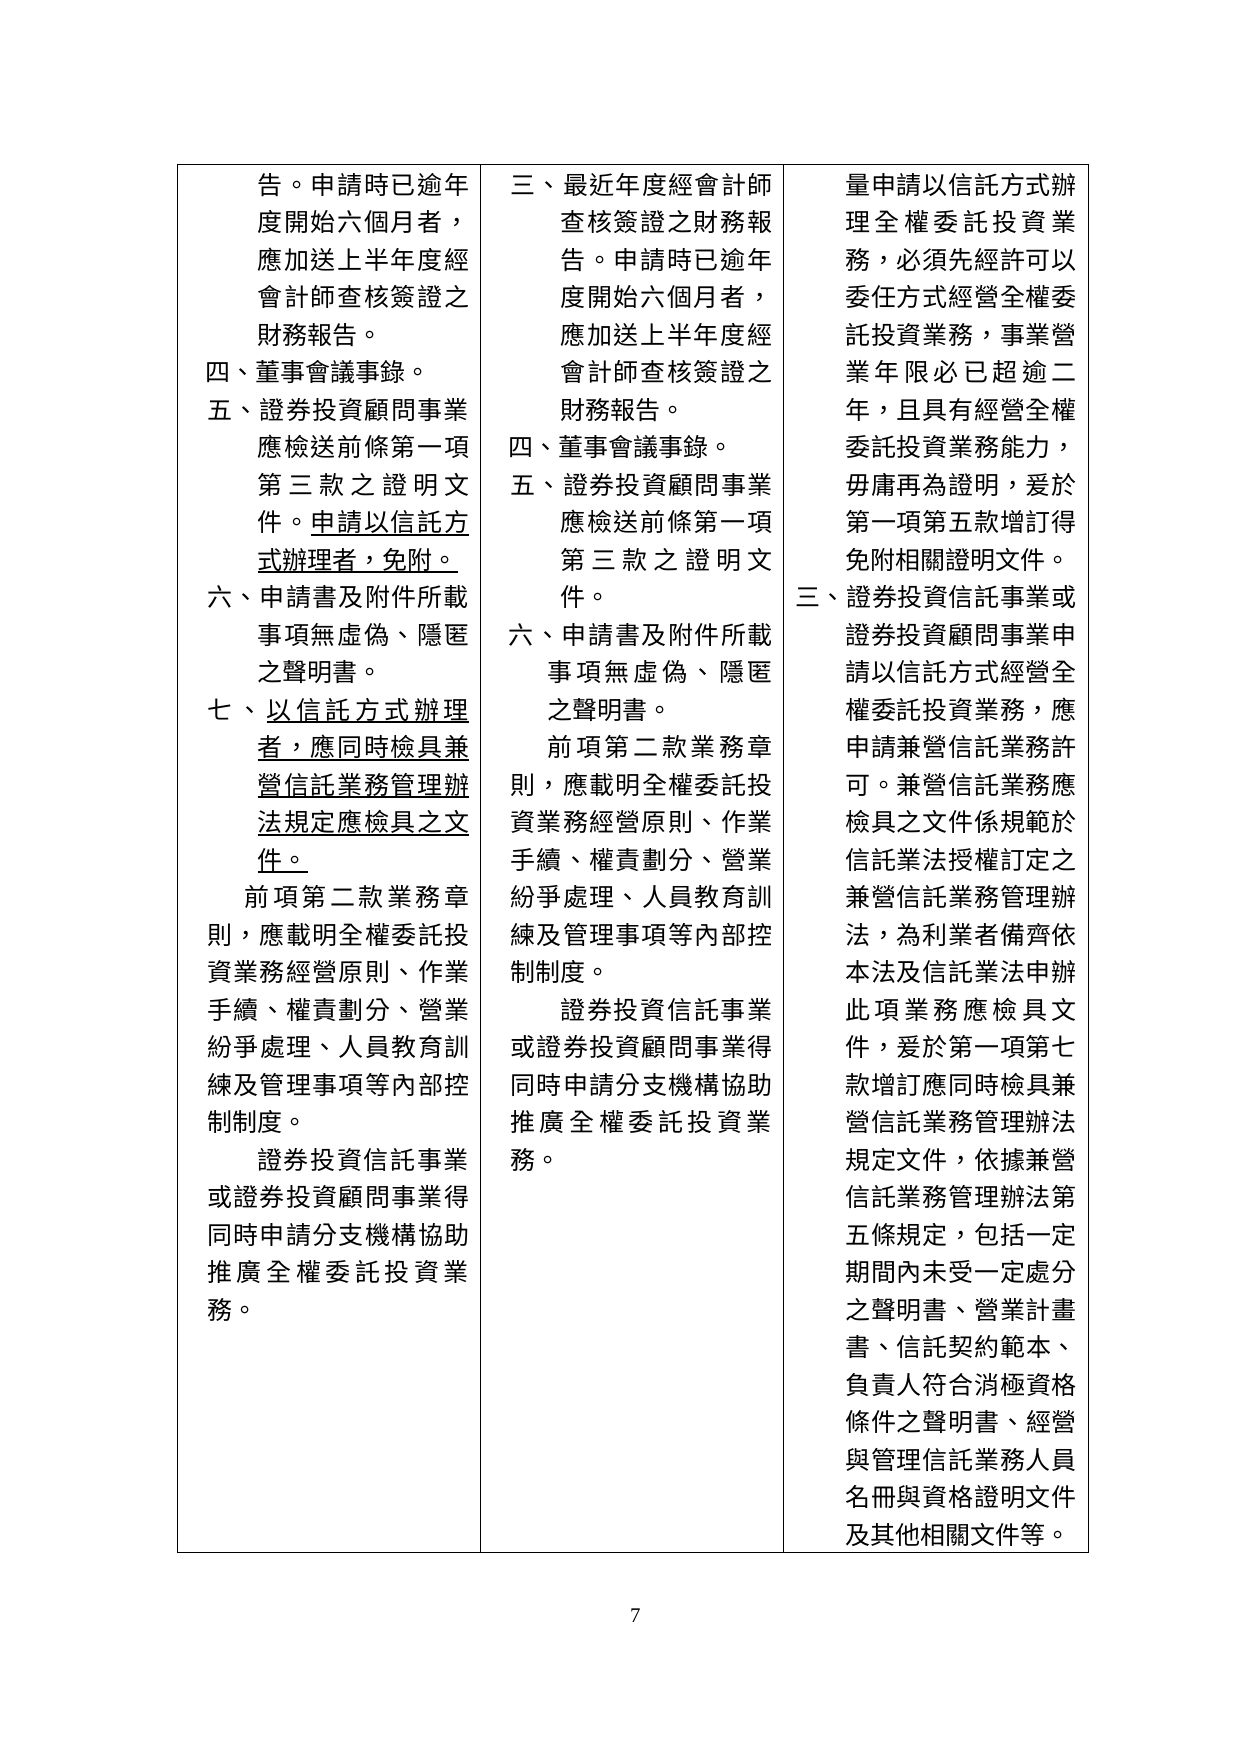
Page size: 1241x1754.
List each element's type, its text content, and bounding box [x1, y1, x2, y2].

table_cell 告。申請時已逾年度開始六個月者，應加送上半年度經會計師查核簽證之財務報告。 四、董事會議事錄。 五、證券投資顧問事業應檢送前條第一項第三款之證明文件。申請以信託方式辦理者，免附。 六、申請書及附件所載事項無虛偽、隱匿之聲明書。 七、以信託方式辦理者，應同時檢具兼營信託業務管理辦法規定應檢具之文件。 前項第二款業務章則，應載明全權委託投資業務經營原則、作業手續、權責劃分、營業紛爭處理、人員教育訓練及管理事項等內部控制制度。 證券投資信託事業或證券投資顧問事業得同時申請分支機構協助推廣全權委託投資業務。 [178, 165, 480, 1552]
table_cell 三、最近年度經會計師查核簽證之財務報告。申請時已逾年度開始六個月者，應加送上半年度經會計師查核簽證之財務報告。 四、董事會議事錄。 五、證券投資顧問事業應檢送前條第一項第三款之證明文件。 六、申請書及附件所載事項無虛偽、隱匿之聲明書。 前項第二款業務章則，應載明全權委託投資業務經營原則、作業手續、權責劃分、營業紛爭處理、人員教育訓練及管理事項等內部控制制度。 證券投資信託事業或證券投資顧問事業得同時申請分支機構協助推廣全權委託投資業務。 [481, 165, 783, 1552]
table_cell 量申請以信託方式辦理全權委託投資業務，必須先經許可以委任方式經營全權委託投資業務，事業營業年限必已超逾二年，且具有經營全權委託投資業務能力，毋庸再為證明，爰於第一項第五款增訂得免附相關證明文件。 三、證券投資信託事業或證券投資顧問事業申請以信託方式經營全權委託投資業務，應申請兼營信託業務許可。兼營信託業務應檢具之文件係規範於信託業法授權訂定之兼營信託業務管理辦法，為利業者備齊依本法及信託業法申辦此項業務應檢具文件，爰於第一項第七款增訂應同時檢具兼營信託業務管理辦法規定文件，依據兼營信託業務管理辦法第五條規定，包括一定期間內未受一定處分之聲明書、營業計畫書、信託契約範本、負責人符合消極資格條件之聲明書、經營與管理信託業務人員名冊與資格證明文件及其他相關文件等。 [784, 165, 1088, 1552]
